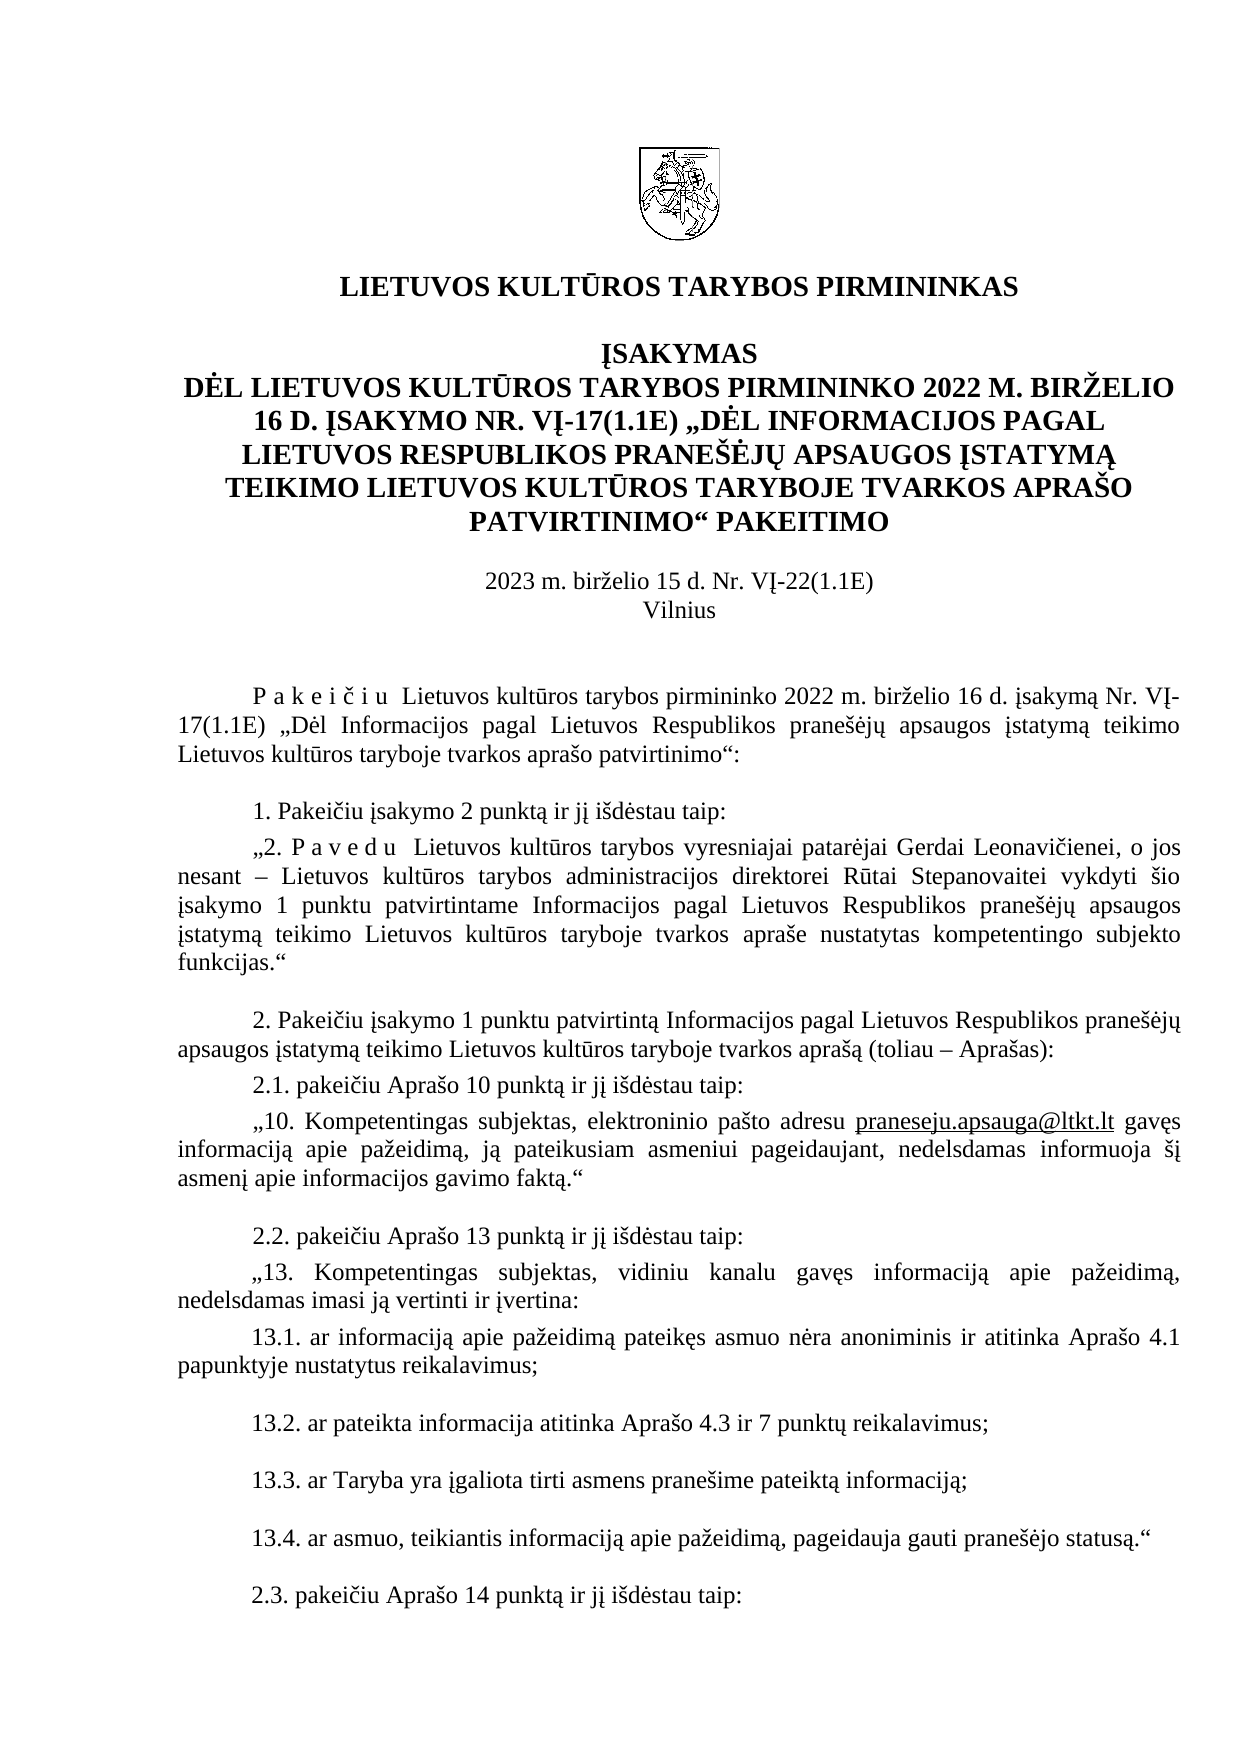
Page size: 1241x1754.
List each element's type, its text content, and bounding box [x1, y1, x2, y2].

text 2.3. pakeičiu Aprašo 14 punktą ir jį išdėstau taip: [177, 1580, 1181, 1609]
text DĖL LIETUVOS KULTŪROS TARYBOS PIRMININKO 2022 M. BIRŽELIO 16 D. ĮSAKYMO NR. VĮ-17(1.1E) „dėl INFORMACIJOS PAGAL LIETUVOS RESPUBLIKOS PRANEŠĖJŲ APSAUGOS ĮSTATYMĄ TEIKIMO LietuVOS KULTŪROS TARYBOJE TVARKOS APRAŠO PATVIRTINIMO“ PAKEITIMO [177, 370, 1181, 538]
text 2.1. pakeičiu Aprašo 10 punktą ir jį išdėstau taip: [177, 1070, 1181, 1098]
text 13.2. ar pateikta informacija atitinka Aprašo 4.3 ir 7 punktų reikalavimus; [177, 1408, 1181, 1437]
text 2. Pakeičiu įsakymo 1 punktu patvirtintą Informacijos pagal Lietuvos Respublikos pranešėjų apsaugos įstatymą teikimo Lietuvos kultūros taryboje tvarkos aprašą (toliau – Aprašas): [177, 1005, 1181, 1062]
text 1. Pakeičiu įsakymo 2 punktą ir jį išdėstau taip: [177, 796, 1181, 825]
text P a k e i č i u Lietuvos kultūros tarybos pirmininko 2022 m. birželio 16 d. įsakymą Nr. VĮ-17(1.1E) „Dėl Informacijos pagal Lietuvos Respublikos pranešėjų apsaugos įstatymą teikimo Lietuvos kultūros taryboje tvarkos aprašo patvirtinimo“: [177, 681, 1181, 768]
text „10. Kompetentingas subjektas, elektroninio pašto adresu praneseju.apsauga@ltkt.lt gavęs informaciją apie pažeidimą, ją pateikusiam asmeniui pageidaujant, nedelsdamas informuoja šį asmenį apie informacijos gavimo faktą.“ [177, 1106, 1181, 1192]
text „2. Pavedu Lietuvos kultūros tarybos vyresniajai patarėjai Gerdai Leonavičienei, o jos nesant – Lietuvos kultūros tarybos administracijos direktorei Rūtai Stepanovaitei vykdyti šio įsakymo 1 punktu patvirtintame Informacijos pagal Lietuvos Respublikos pranešėjų apsaugos įstatymą teikimo Lietuvos kultūros taryboje tvarkos apraše nustatytas kompetentingo subjekto funkcijas.“ [177, 832, 1181, 976]
text 13.4. ar asmuo, teikiantis informaciją apie pažeidimą, pageidauja gauti pranešėjo statusą.“ [177, 1523, 1181, 1552]
text „13. Kompetentingas subjektas, vidiniu kanalu gavęs informaciją apie pažeidimą, nedelsdamas imasi ją vertinti ir įvertina: [177, 1257, 1181, 1314]
text LIETUVOS KULTŪROS TARYBOS PIRMININKAS [177, 269, 1181, 303]
text ĮSAKYMAS [177, 336, 1181, 370]
text Vilnius [177, 595, 1181, 624]
text 13.3. ar Taryba yra įgaliota tirti asmens pranešime pateiktą informaciją; [177, 1465, 1181, 1494]
text 13.1. ar informaciją apie pažeidimą pateikęs asmuo nėra anoniminis ir atitinka Aprašo 4.1 papunktyje nustatytus reikalavimus; [177, 1322, 1181, 1379]
text 2023 m. birželio 15 d. Nr. VĮ-22(1.1E) [177, 566, 1181, 595]
text 2.2. pakeičiu Aprašo 13 punktą ir jį išdėstau taip: [177, 1221, 1181, 1249]
